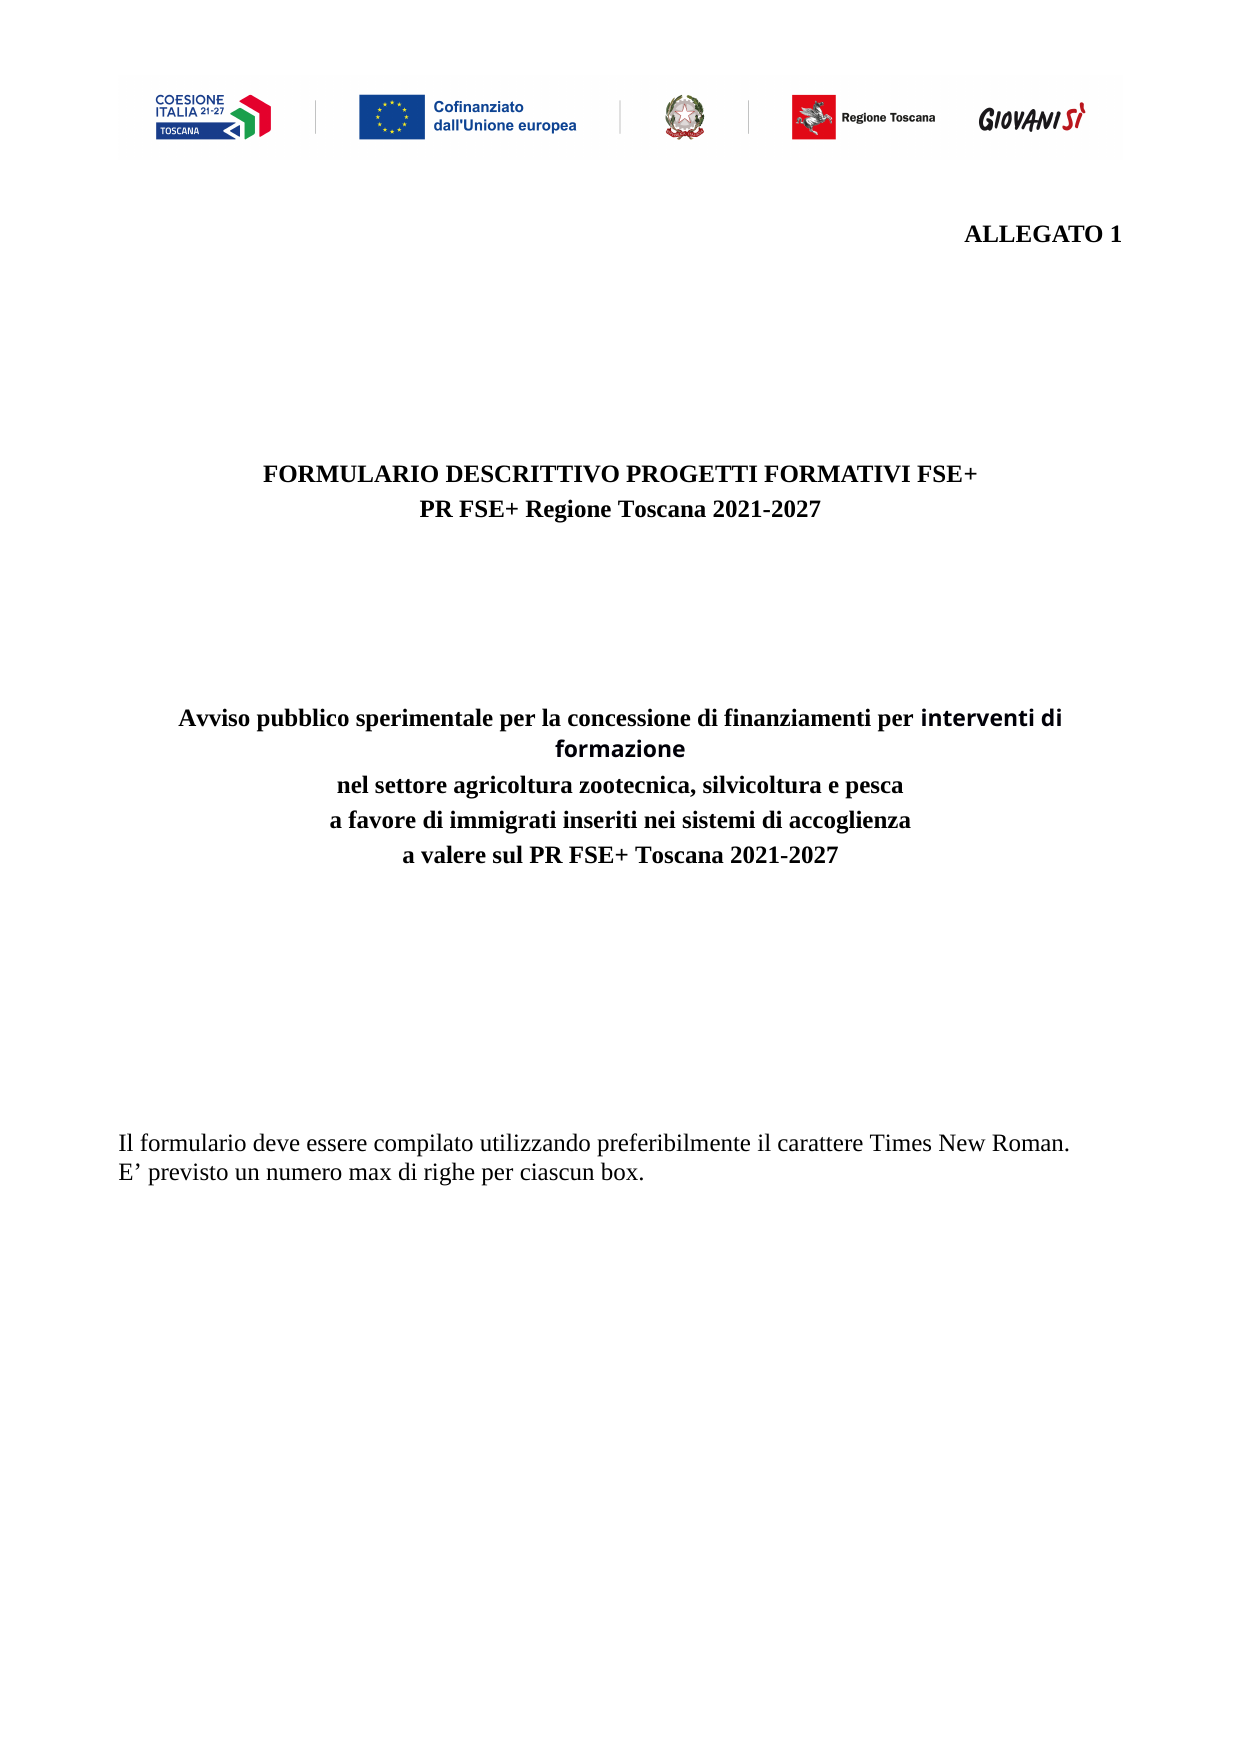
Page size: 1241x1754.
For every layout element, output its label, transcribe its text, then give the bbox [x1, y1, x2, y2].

text E’ previsto un numero max di righe per ciascun box. [118, 1157, 1122, 1186]
text a favore di immigrati inseriti nei sistemi di accoglienza [118, 806, 1122, 834]
text a valere sul PR FSE+ Toscana 2021-2027 [118, 841, 1122, 869]
text nel settore agricoltura zootecnica, silvicoltura e pesca [118, 771, 1122, 799]
picture [118, 75, 1123, 160]
text PR FSE+ Regione Toscana 2021-2027 [118, 494, 1122, 523]
subtitle FORMULARIO DESCRITTIVO PROGETTI FORMATIVI FSE+ [118, 459, 1122, 488]
text Il formulario deve essere compilato utilizzando preferibilmente il carattere Times New Roman. [118, 1128, 1122, 1157]
subtitle ALLEGATO 1 [118, 219, 1122, 248]
text Avviso pubblico sperimentale per la concessione di finanziamenti per interventi di formazione [118, 702, 1122, 764]
